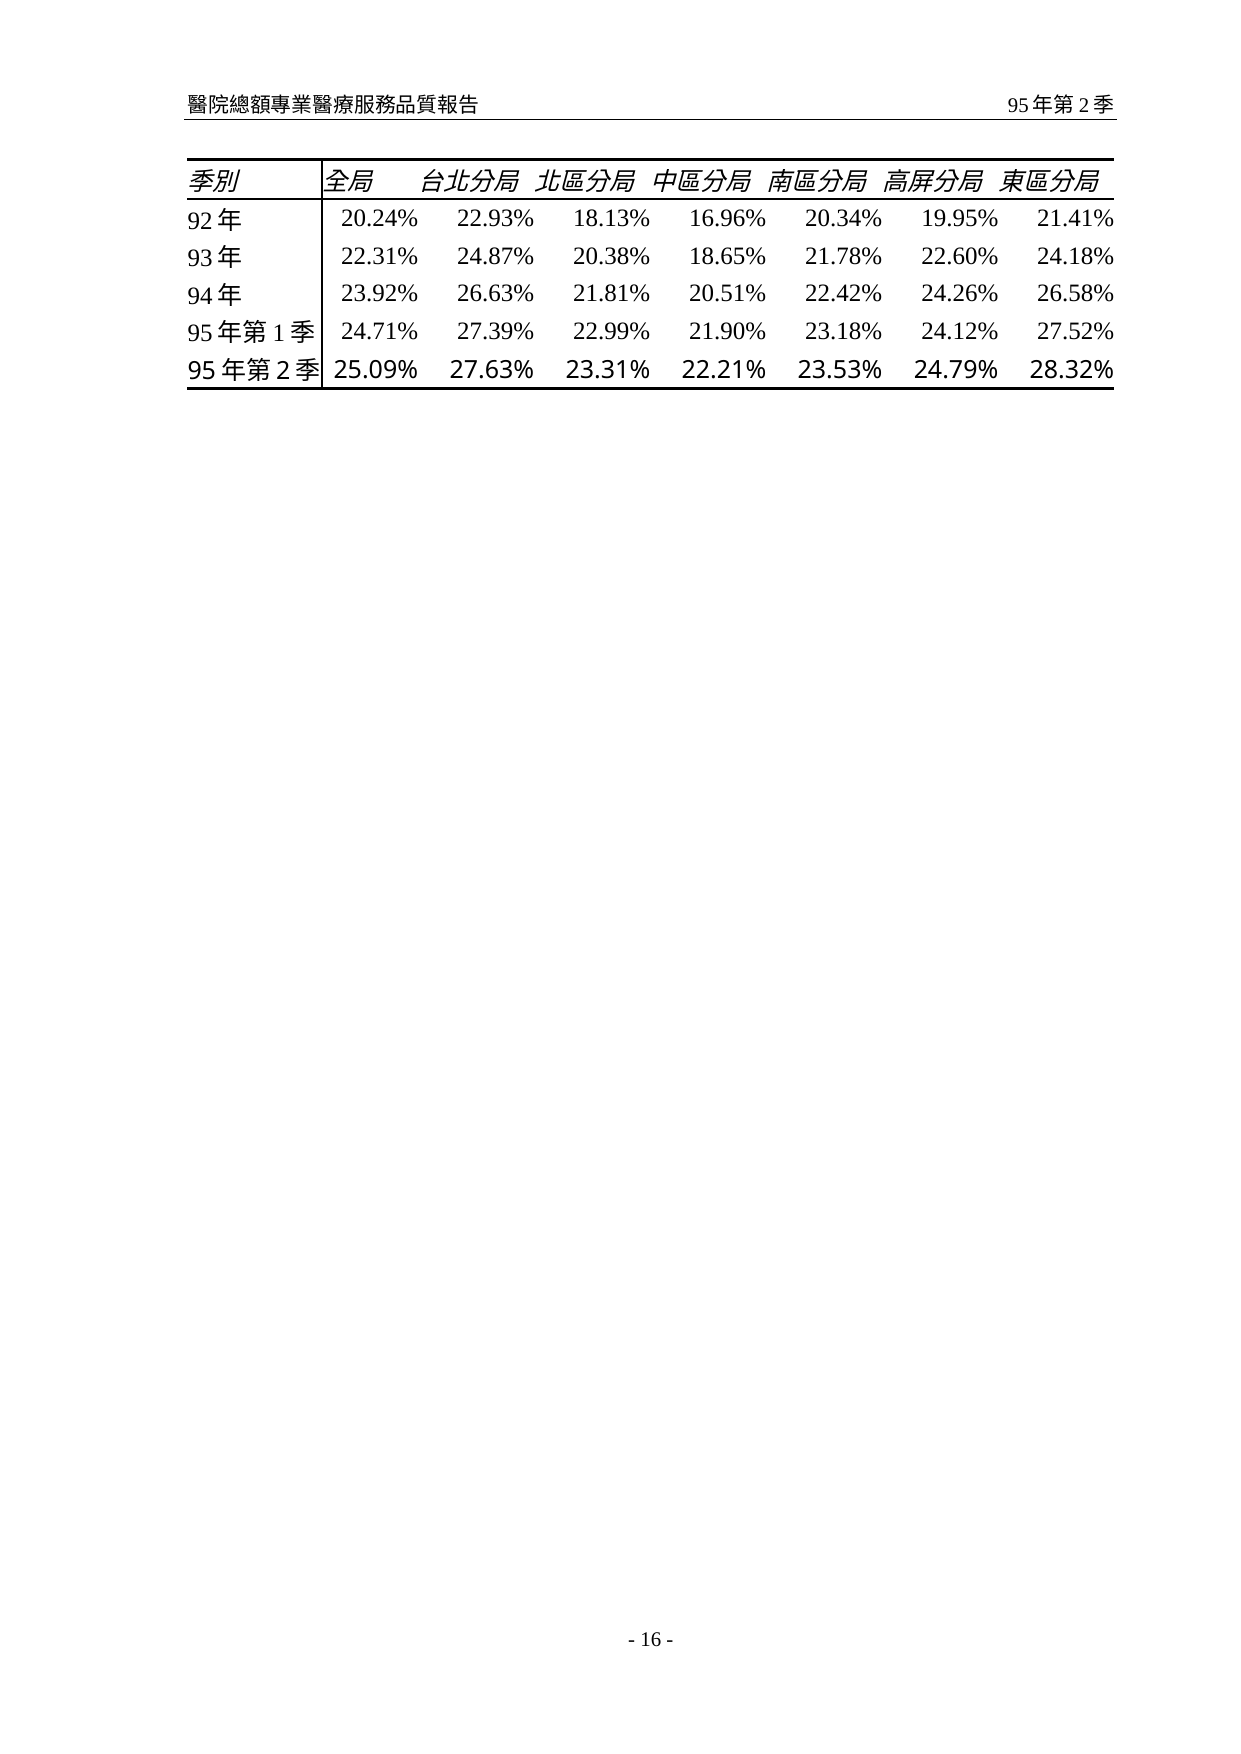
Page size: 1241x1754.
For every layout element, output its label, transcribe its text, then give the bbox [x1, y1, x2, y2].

table_cell 28.32% [998, 350, 1114, 387]
table_cell 20.38% [534, 237, 650, 275]
table_cell 23.18% [766, 312, 882, 350]
table_header 東區分局 [998, 161, 1114, 198]
table_header 台北分局 [418, 161, 534, 198]
table_header 高屏分局 [882, 161, 998, 198]
table_header 北區分局 [534, 161, 650, 198]
table_cell 95年第1季 [187, 312, 321, 350]
table_cell 22.21% [650, 350, 766, 387]
table_header 全局 [323, 161, 418, 198]
table_cell 20.24% [323, 200, 418, 237]
table_cell 94年 [187, 275, 321, 312]
table_cell 16.96% [650, 200, 766, 237]
table_cell 18.13% [534, 200, 650, 237]
table_cell 24.87% [418, 237, 534, 275]
table_cell 24.12% [882, 312, 998, 350]
table_cell 23.53% [766, 350, 882, 387]
table_cell 21.78% [766, 237, 882, 275]
table_header 中區分局 [650, 161, 766, 198]
table_cell 22.60% [882, 237, 998, 275]
table_cell 24.79% [882, 350, 998, 387]
table_cell 19.95% [882, 200, 998, 237]
table_cell 95年第2季 [187, 350, 321, 387]
table_header 季別 [187, 161, 321, 198]
table_cell 26.58% [998, 275, 1114, 312]
table_cell 18.65% [650, 237, 766, 275]
table_cell 21.81% [534, 275, 650, 312]
table_cell 22.99% [534, 312, 650, 350]
table_cell 22.93% [418, 200, 534, 237]
table_cell 23.92% [323, 275, 418, 312]
table_cell 24.26% [882, 275, 998, 312]
table_header 南區分局 [766, 161, 882, 198]
table_cell 21.41% [998, 200, 1114, 237]
table_cell 27.39% [418, 312, 534, 350]
table_cell 22.31% [323, 237, 418, 275]
table_cell 93年 [187, 237, 321, 275]
table_cell 24.18% [998, 237, 1114, 275]
table_cell 25.09% [323, 350, 418, 387]
table_cell 22.42% [766, 275, 882, 312]
table_cell 27.52% [998, 312, 1114, 350]
table_cell 20.51% [650, 275, 766, 312]
table_cell 21.90% [650, 312, 766, 350]
table_cell 26.63% [418, 275, 534, 312]
table_cell 92年 [187, 200, 321, 237]
table_cell 20.34% [766, 200, 882, 237]
table_cell 24.71% [323, 312, 418, 350]
table_cell 23.31% [534, 350, 650, 387]
table_cell 27.63% [418, 350, 534, 387]
